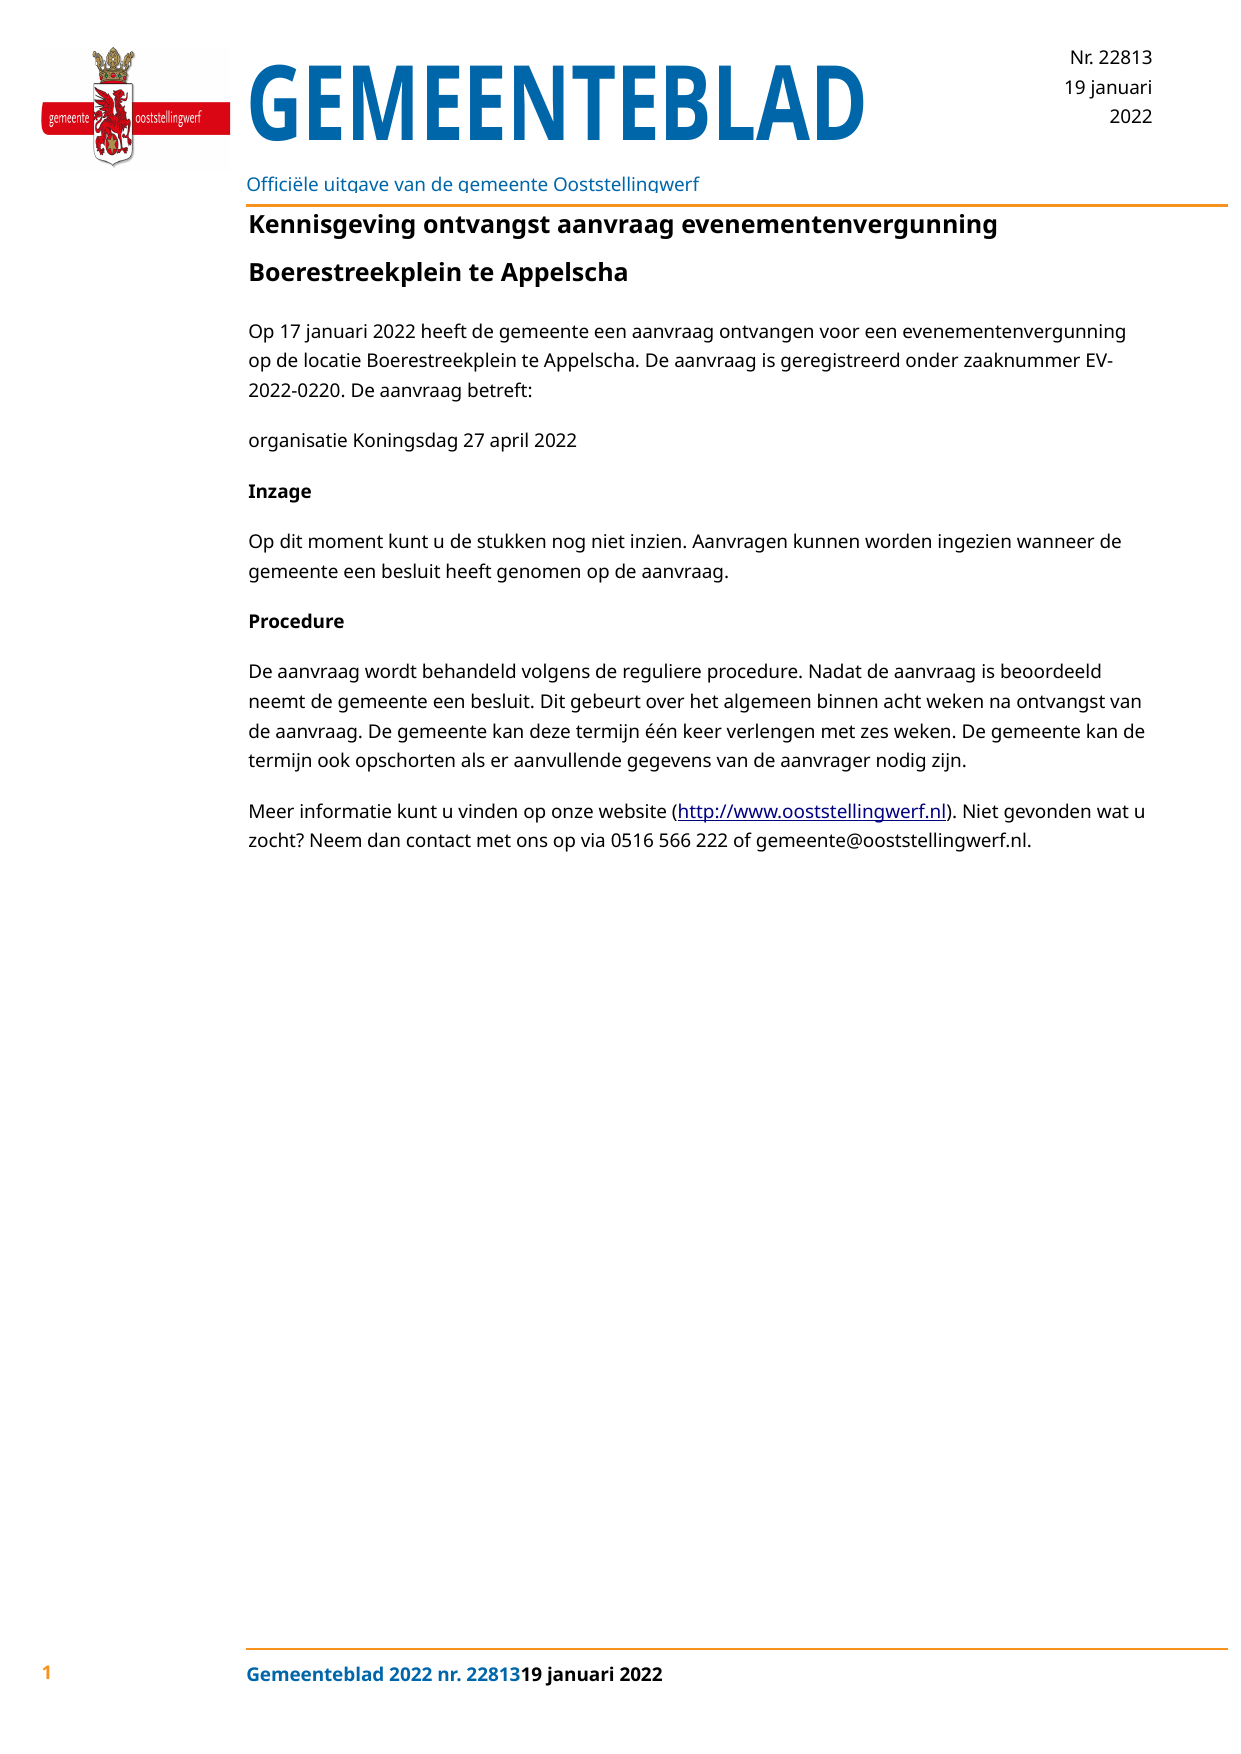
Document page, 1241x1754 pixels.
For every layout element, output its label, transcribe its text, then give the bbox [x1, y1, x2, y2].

text organisatie Koningsdag 27 april 2022 [248, 427, 1152, 453]
text Inzage [248, 478, 1152, 504]
picture [41, 47, 231, 172]
text Kennisgeving ontvangst aanvraag evenementenvergunning Boerestreekplein te Appelscha [248, 207, 1152, 288]
text Op dit moment kunt u de stukken nog niet inzien. Aanvragen kunnen worden ingezien wanneer de gemeente een besluit heeft genomen op de aanvraag. [248, 528, 1152, 584]
text Op 17 januari 2022 heeft de gemeente een aanvraag ontvangen voor een evenementenvergunning op de locatie Boerestreekplein te Appelscha. De aanvraag is geregistreerd onder zaaknummer EV-2022-0220. De aanvraag betreft: [248, 318, 1152, 403]
text Procedure [248, 608, 1152, 634]
text Meer informatie kunt u vinden op onze website (http://www.ooststellingwerf.nl). Niet gevonden wat u zocht? Neem dan contact met ons op via 0516 566 222 of gemeente@ooststellingwerf.nl. [248, 798, 1152, 853]
text De aanvraag wordt behandeld volgens de reguliere procedure. Nadat de aanvraag is beoordeeld neemt de gemeente een besluit. Dit gebeurt over het algemeen binnen acht weken na ontvangst van de aanvraag. De gemeente kan deze termijn één keer verlengen met zes weken. De gemeente kan de termijn ook opschorten als er aanvullende gegevens van de aanvrager nodig zijn. [248, 659, 1152, 773]
